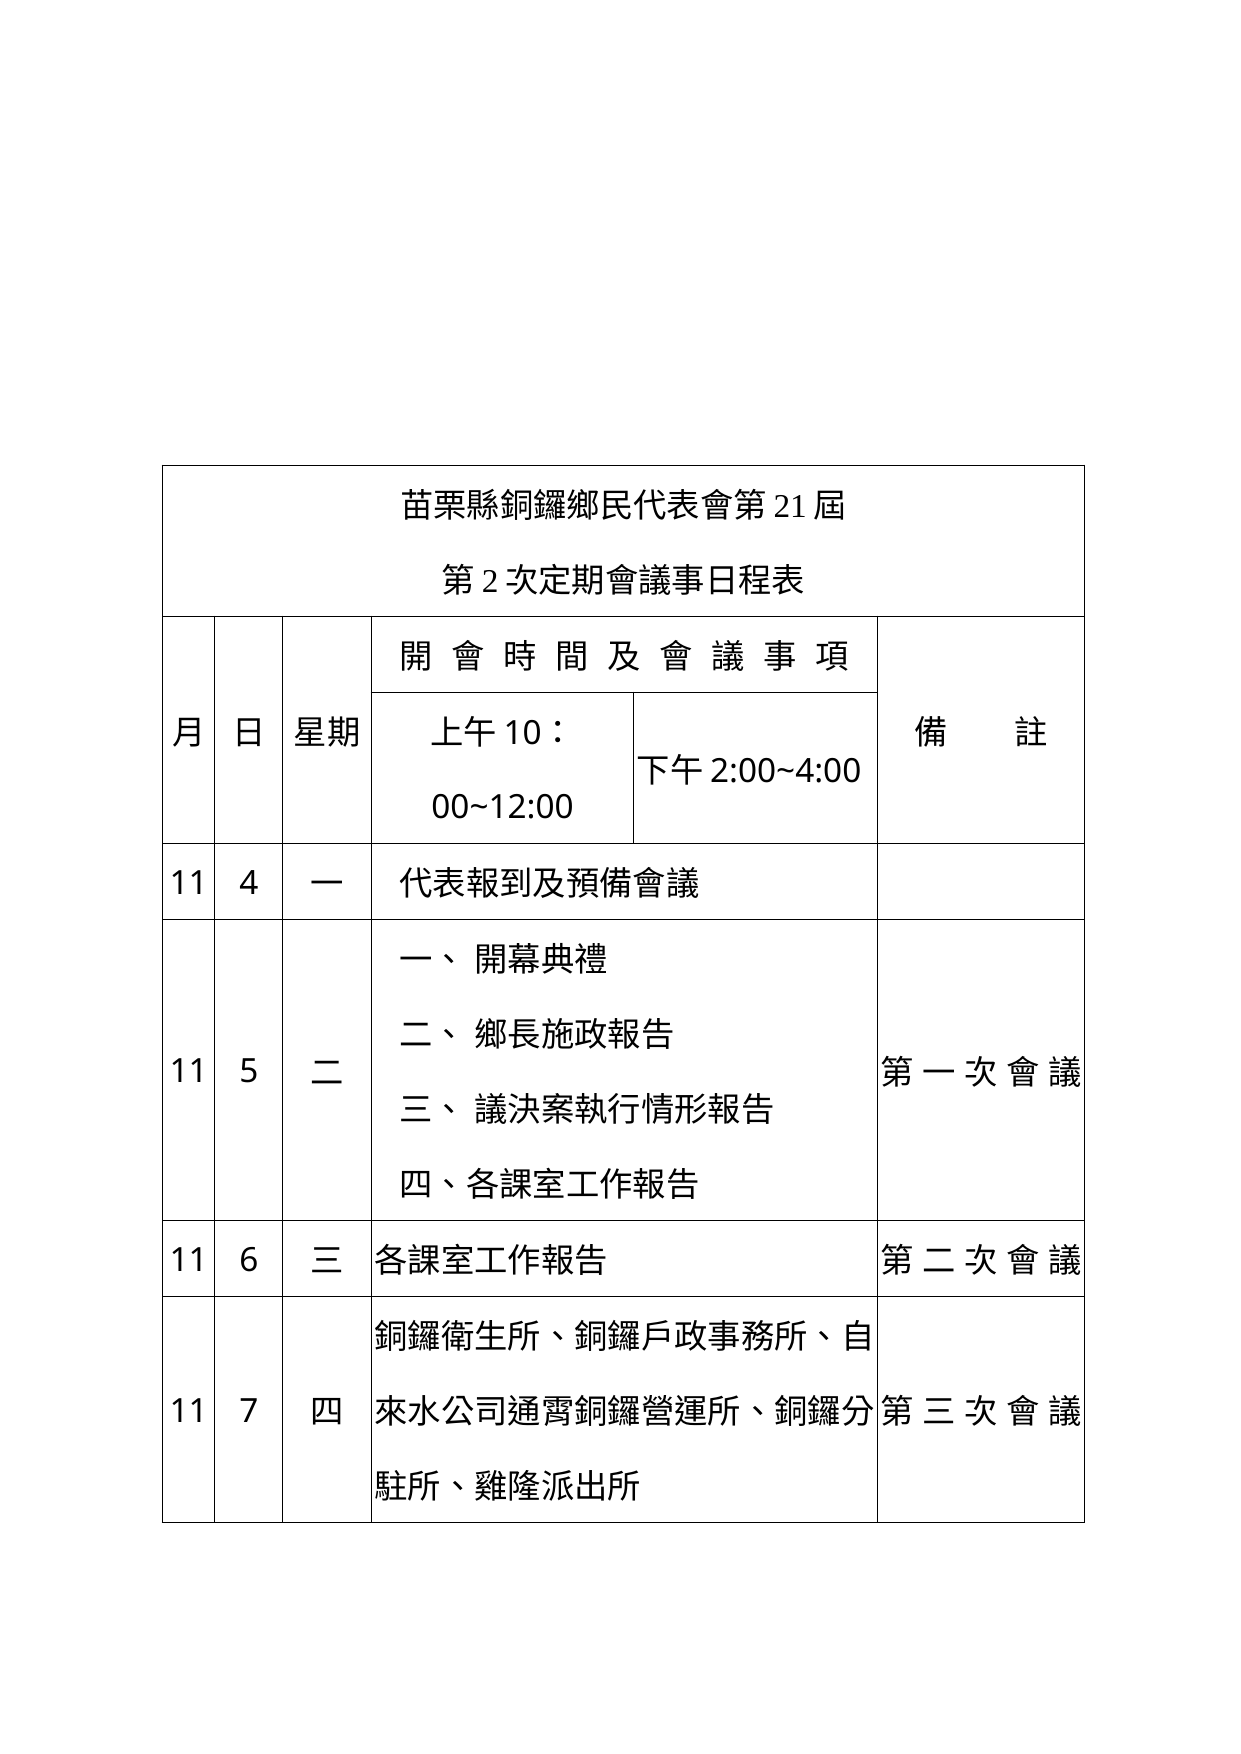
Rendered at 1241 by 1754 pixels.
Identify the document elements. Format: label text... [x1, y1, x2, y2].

table_cell 星期 [283, 617, 371, 843]
table_cell 二 [283, 920, 371, 1220]
table_cell 月 [163, 617, 214, 843]
table_cell 開幕典禮 鄉長施政報告 議決案執行情形報告 四、各課室工作報告 [372, 920, 877, 1220]
table_cell 5 [215, 920, 282, 1220]
table_cell 11 [163, 1297, 214, 1522]
table_cell 四 [283, 1297, 371, 1522]
table_cell 7 [215, 1297, 282, 1522]
table_cell 開會時間及會議事項 [372, 617, 877, 692]
table_cell 第一次會議 [878, 920, 1084, 1220]
table_cell 各課室工作報告 [372, 1221, 877, 1296]
table_cell 第三次會議 [878, 1297, 1084, 1522]
table_cell 4 [215, 844, 282, 919]
table_cell 11 [163, 844, 214, 919]
table_cell 下午2:00~4:00 [634, 693, 877, 843]
table_cell [878, 844, 1084, 919]
table_cell 6 [215, 1221, 282, 1296]
table_cell 日 [215, 617, 282, 843]
table_cell 銅鑼衛生所、銅鑼戶政事務所、自來水公司通霄銅鑼營運所、銅鑼分駐所、雞隆派出所 [372, 1297, 877, 1522]
table_cell 第二次會議 [878, 1221, 1084, 1296]
table_cell 上午10：00~12:00 [372, 693, 633, 843]
table_cell 11 [163, 1221, 214, 1296]
table_cell 三 [283, 1221, 371, 1296]
table_cell 11 [163, 920, 214, 1220]
table_header 苗栗縣銅鑼鄉民代表會第21屆 第2次定期會議事日程表 [163, 466, 1084, 616]
table_cell 一 [283, 844, 371, 919]
table_cell 代表報到及預備會議 [372, 844, 877, 919]
table_cell 備 註 [878, 617, 1084, 843]
